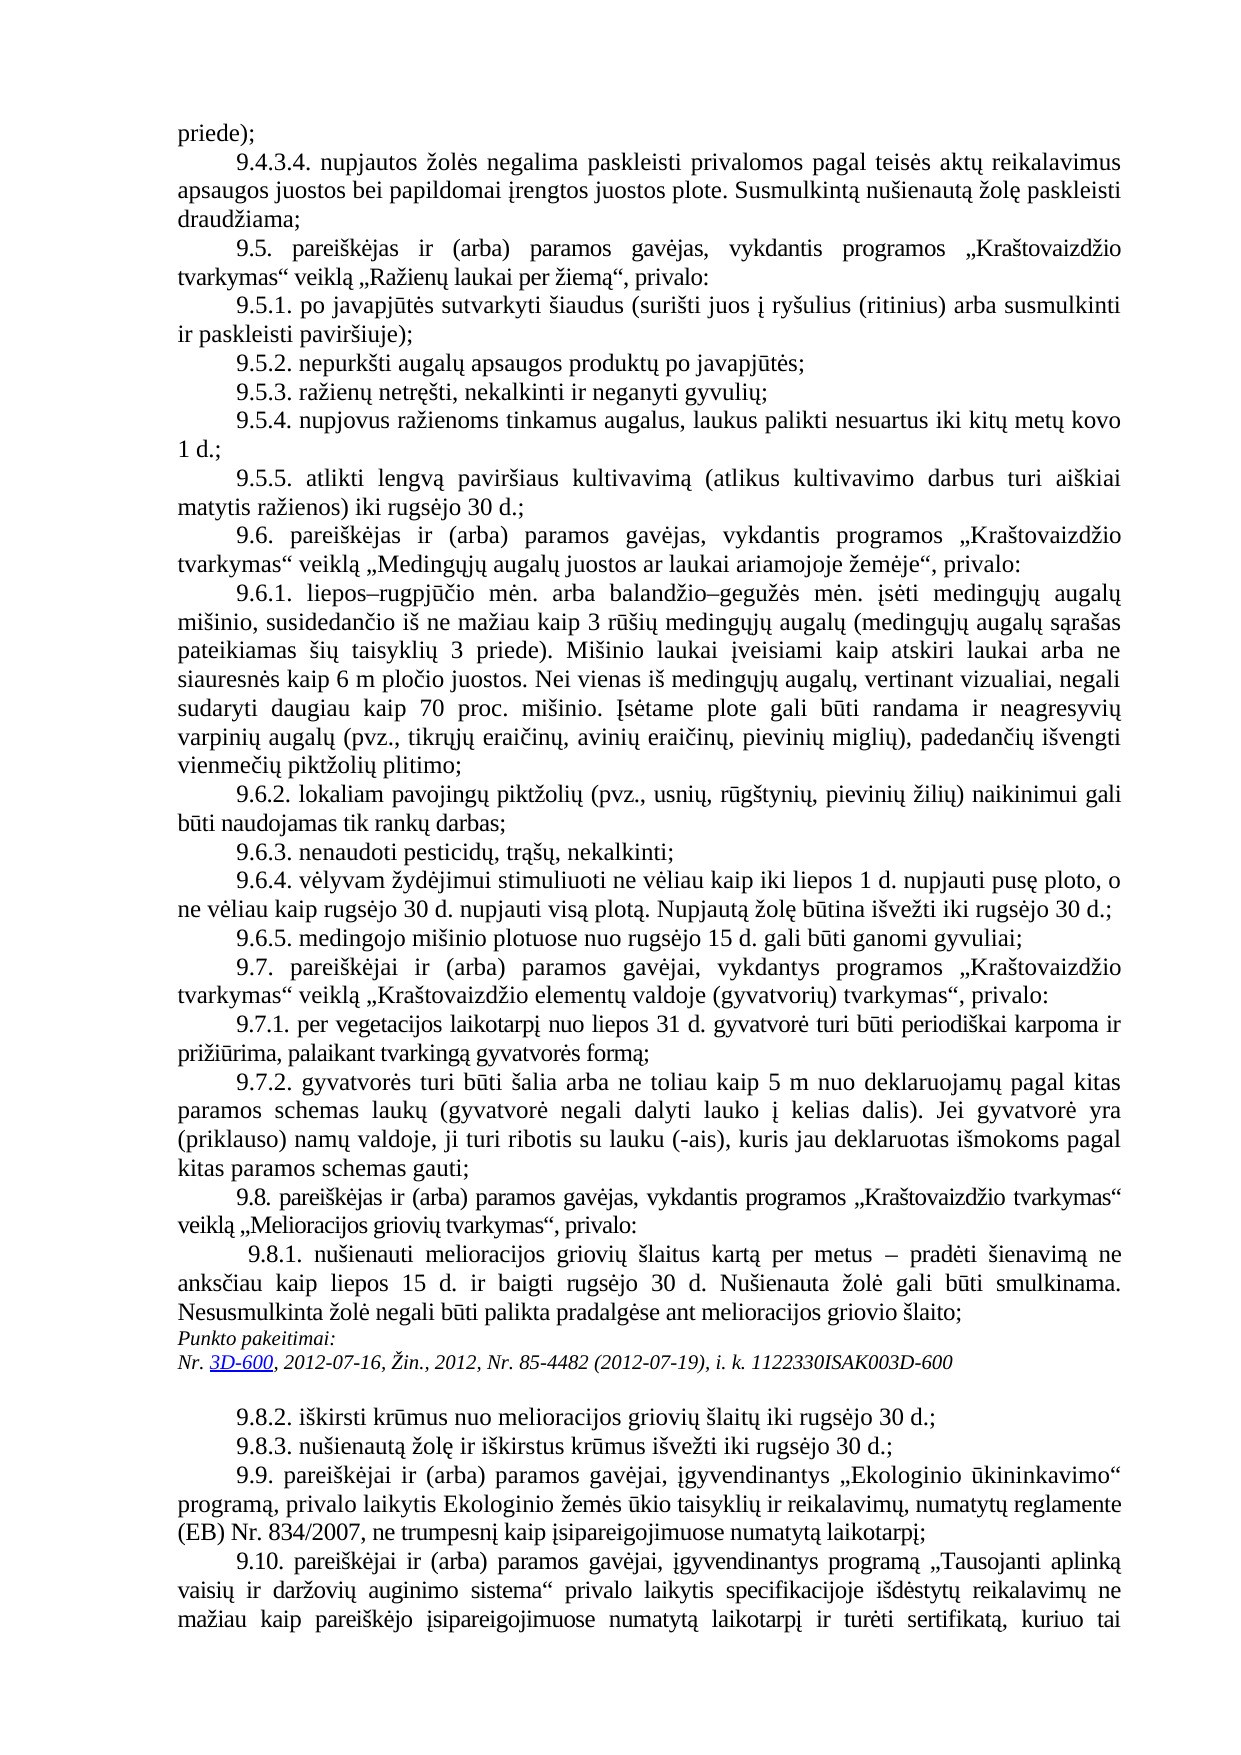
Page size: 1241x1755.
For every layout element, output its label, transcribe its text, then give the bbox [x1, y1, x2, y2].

text 9.5. pareiškėjas ir (arba) paramos gavėjas, vykdantis programos „Kraštovaizdžio tvarkymas“ veiklą „Ražienų laukai per žiemą“, privalo: [177, 233, 1122, 291]
text 9.4.3.4. nupjautos žolės negalima paskleisti privalomos pagal teisės aktų reikalavimus apsaugos juostos bei papildomai įrengtos juostos plote. Susmulkintą nušienautą žolę paskleisti draudžiama; [177, 147, 1122, 233]
text 9.6.5. medingojo mišinio plotuose nuo rugsėjo 15 d. gali būti ganomi gyvuliai; [177, 923, 1122, 952]
text 9.5.1. po javapjūtės sutvarkyti šiaudus (surišti juos į ryšulius (ritinius) arba susmulkinti ir paskleisti paviršiuje); [177, 291, 1122, 348]
text 9.7.1. per vegetacijos laikotarpį nuo liepos 31 d. gyvatvorė turi būti periodiškai karpoma ir prižiūrima, palaikant tvarkingą gyvatvorės formą; [177, 1009, 1122, 1067]
text priede); [177, 118, 1122, 147]
text 9.6.1. liepos–rugpjūčio mėn. arba balandžio–gegužės mėn. įsėti medingųjų augalų mišinio, susidedančio iš ne mažiau kaip 3 rūšių medingųjų augalų (medingųjų augalų sąrašas pateikiamas šių taisyklių 3 priede). Mišinio laukai įveisiami kaip atskiri laukai arba ne siauresnės kaip 6 m pločio juostos. Nei vienas iš medingųjų augalų, vertinant vizualiai, negali sudaryti daugiau kaip 70 proc. mišinio. Įsėtame plote gali būti randama ir neagresyvių varpinių augalų (pvz., tikrųjų eraičinų, avinių eraičinų, pievinių miglių), padedančių išvengti vienmečių piktžolių plitimo; [177, 578, 1122, 779]
text 9.6. pareiškėjas ir (arba) paramos gavėjas, vykdantis programos „Kraštovaizdžio tvarkymas“ veiklą „Medingųjų augalų juostos ar laukai ariamojoje žemėje“, privalo: [177, 521, 1122, 578]
text 9.7.2. gyvatvorės turi būti šalia arba ne toliau kaip 5 m nuo deklaruojamų pagal kitas paramos schemas laukų (gyvatvorė negali dalyti lauko į kelias dalis). Jei gyvatvorė yra (priklauso) namų valdoje, ji turi ribotis su lauku (-ais), kuris jau deklaruotas išmokoms pagal kitas paramos schemas gauti; [177, 1067, 1122, 1182]
text 9.8.1. nušienauti melioracijos griovių šlaitus kartą per metus – pradėti šienavimą ne anksčiau kaip liepos 15 d. ir baigti rugsėjo 30 d. Nušienauta žolė gali būti smulkinama. Nesusmulkinta žolė negali būti palikta pradalgėse ant melioracijos griovio šlaito; [177, 1239, 1122, 1326]
text 9.5.2. nepurkšti augalų apsaugos produktų po javapjūtės; [177, 348, 1122, 377]
text 9.6.4. vėlyvam žydėjimui stimuliuoti ne vėliau kaip iki liepos 1 d. nupjauti pusę ploto, o ne vėliau kaip rugsėjo 30 d. nupjauti visą plotą. Nupjautą žolę būtina išvežti iki rugsėjo 30 d.; [177, 866, 1122, 923]
text 9.5.3. ražienų netręšti, nekalkinti ir neganyti gyvulių; [177, 377, 1122, 406]
text Punkto pakeitimai: [177, 1326, 1122, 1350]
text 9.9. pareiškėjai ir (arba) paramos gavėjai, įgyvendinantys „Ekologinio ūkininkavimo“ programą, privalo laikytis Ekologinio žemės ūkio taisyklių ir reikalavimų, numatytų reglamente (EB) Nr. 834/2007, ne trumpesnį kaip įsipareigojimuose numatytą laikotarpį; [177, 1460, 1122, 1546]
text Nr. 3D-600, 2012-07-16, Žin., 2012, Nr. 85-4482 (2012-07-19), i. k. 1122330ISAK003D-600 [177, 1350, 1122, 1374]
text 9.8.3. nušienautą žolę ir iškirstus krūmus išvežti iki rugsėjo 30 d.; [177, 1431, 1122, 1460]
text 9.8. pareiškėjas ir (arba) paramos gavėjas, vykdantis programos „Kraštovaizdžio tvarkymas“ veiklą „Melioracijos griovių tvarkymas“, privalo: [177, 1182, 1122, 1239]
text 9.6.2. lokaliam pavojingų piktžolių (pvz., usnių, rūgštynių, pievinių žilių) naikinimui gali būti naudojamas tik rankų darbas; [177, 779, 1122, 837]
text 9.8.2. iškirsti krūmus nuo melioracijos griovių šlaitų iki rugsėjo 30 d.; [177, 1402, 1122, 1431]
text 9.5.5. atlikti lengvą paviršiaus kultivavimą (atlikus kultivavimo darbus turi aiškiai matytis ražienos) iki rugsėjo 30 d.; [177, 463, 1122, 521]
text 9.5.4. nupjovus ražienoms tinkamus augalus, laukus palikti nesuartus iki kitų metų kovo 1 d.; [177, 406, 1122, 463]
text 9.10. pareiškėjai ir (arba) paramos gavėjai, įgyvendinantys programą „Tausojanti aplinką vaisių ir daržovių auginimo sistema“ privalo laikytis specifikacijoje išdėstytų reikalavimų ne mažiau kaip pareiškėjo įsipareigojimuose numatytą laikotarpį ir turėti sertifikatą, kuriuo tai [177, 1546, 1122, 1632]
text 9.7. pareiškėjai ir (arba) paramos gavėjai, vykdantys programos „Kraštovaizdžio tvarkymas“ veiklą „Kraštovaizdžio elementų valdoje (gyvatvorių) tvarkymas“, privalo: [177, 952, 1122, 1009]
text 9.6.3. nenaudoti pesticidų, trąšų, nekalkinti; [177, 837, 1122, 866]
